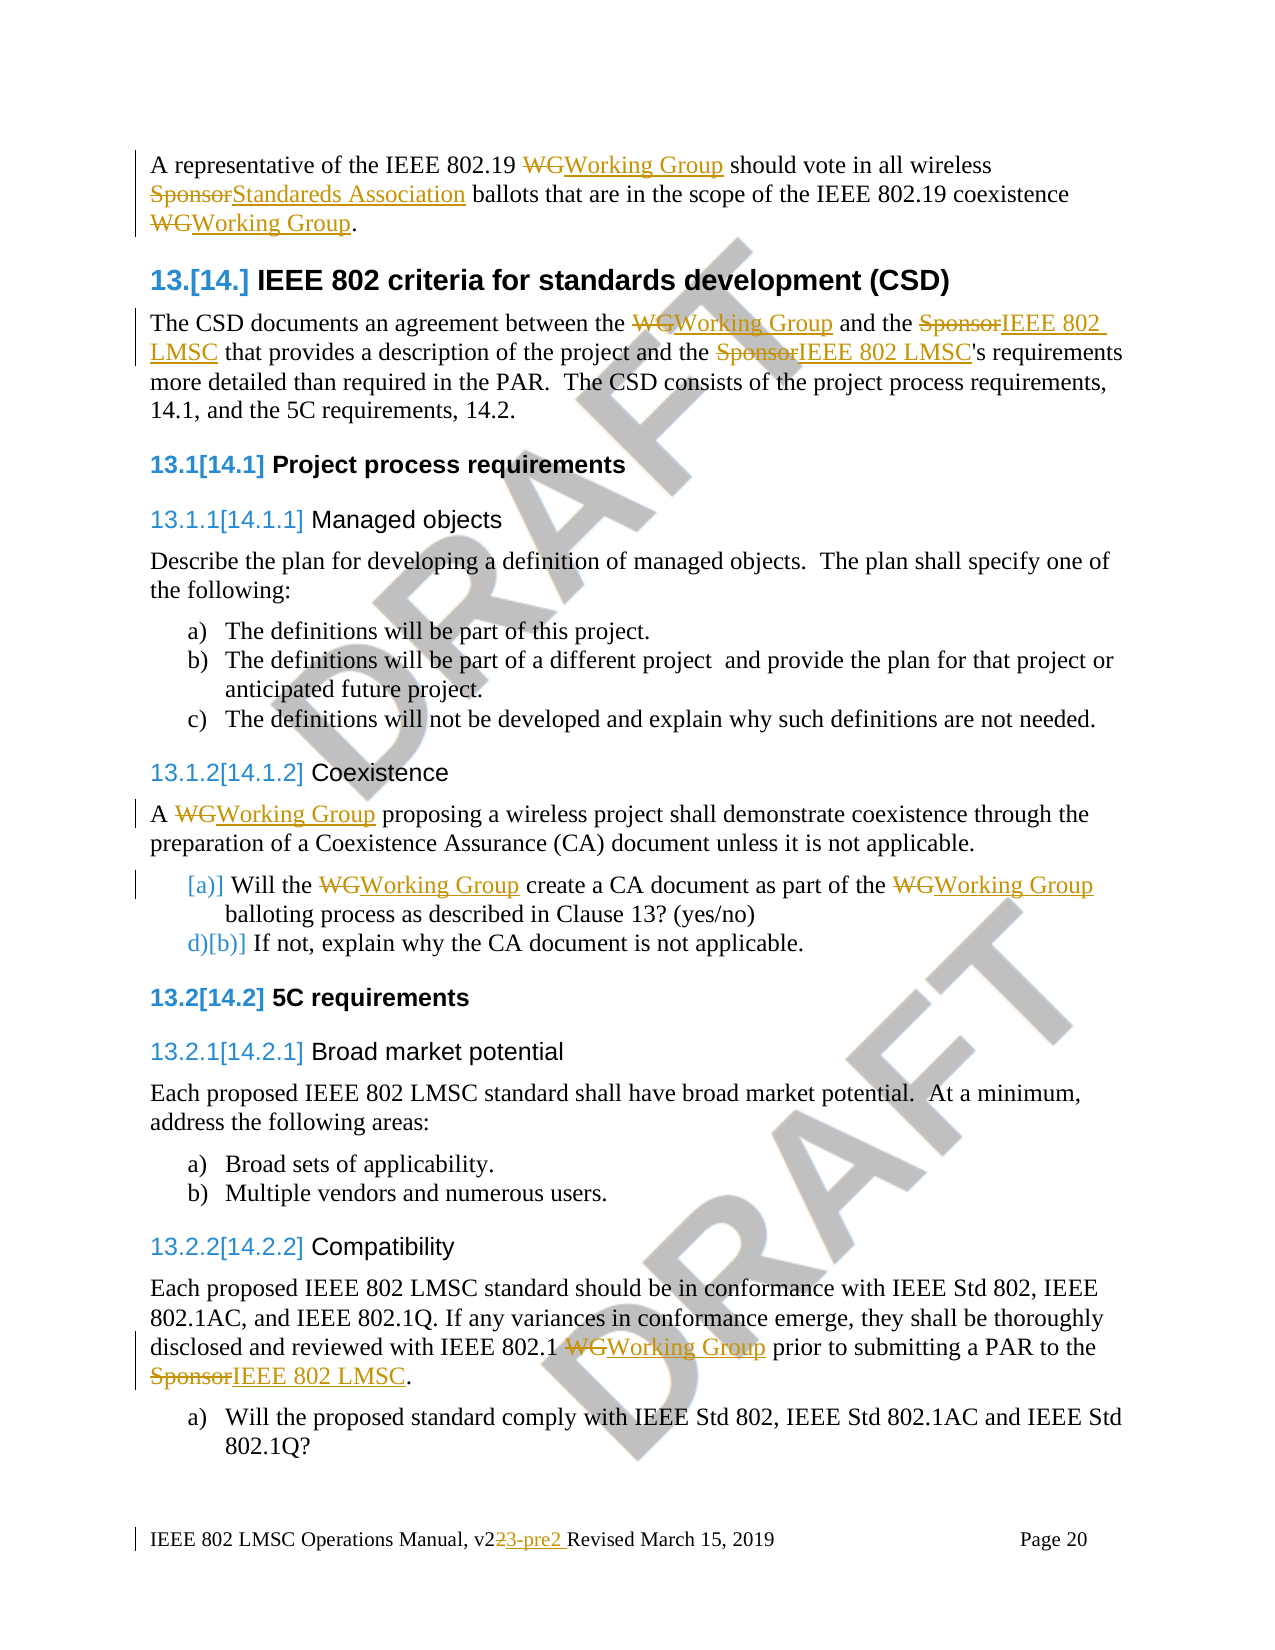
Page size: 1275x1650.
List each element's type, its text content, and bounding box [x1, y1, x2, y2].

list The definitions will be part of a different project and provide the plan for that project or anticipated future project. [187, 645, 1125, 703]
list If not, explain why the CA document is not applicable. [187, 928, 1125, 957]
list The definitions will not be developed and explain why such definitions are not needed. [187, 703, 1125, 732]
picture [149, 74, 1125, 1575]
text Each proposed IEEE 802 LMSC standard should be in conformance with IEEE Std 802, IEEE 802.1AC, and IEEE 802.1Q. If any variances in conformance emerge, they shall be thoroughly disclosed and reviewed with IEEE 802.1 Working Group prior to submitting a PAR to the IEEE 802 LMSC. [150, 1273, 1125, 1389]
subtitle IEEE 802 criteria for standards development (CSD) [150, 263, 1125, 296]
subtitle Broad market potential [150, 1037, 1125, 1066]
list Broad sets of applicability. [187, 1149, 1125, 1178]
text A representative of the IEEE 802.19 Working Group should vote in all wireless Standareds Association ballots that are in the scope of the IEEE 802.19 coexistence Working Group. [150, 150, 1125, 237]
text The CSD documents an agreement between the Working Group and the IEEE 802 LMSC that provides a description of the project and the IEEE 802 LMSC's requirements more detailed than required in the PAR. The CSD consists of the project process requirements, 14.1, and the 5C requirements, 14.2. [150, 308, 1125, 424]
subtitle 5C requirements [150, 982, 1125, 1011]
text Describe the plan for developing a definition of managed objects. The plan shall specify one of the following: [150, 546, 1125, 604]
list Will the Working Group create a CA document as part of the Working Group balloting process as described in Clause 13? (yes/no) [187, 870, 1125, 928]
list Will the proposed standard comply with IEEE Std 802, IEEE Std 802.1AC and IEEE Std 802.1Q? [187, 1402, 1125, 1460]
subtitle Compatibility [150, 1232, 1125, 1261]
subtitle Managed objects [150, 504, 1125, 534]
subtitle Coexistence [150, 758, 1125, 787]
list The definitions will be part of this project. [187, 616, 1125, 645]
text A Working Group proposing a wireless project shall demonstrate coexistence through the preparation of a Coexistence Assurance (CA) document unless it is not applicable. [150, 799, 1125, 857]
text Each proposed IEEE 802 LMSC standard shall have broad market potential. At a minimum, address the following areas: [150, 1078, 1125, 1136]
subtitle Project process requirements [150, 450, 1125, 479]
list Multiple vendors and numerous users. [187, 1178, 1125, 1207]
